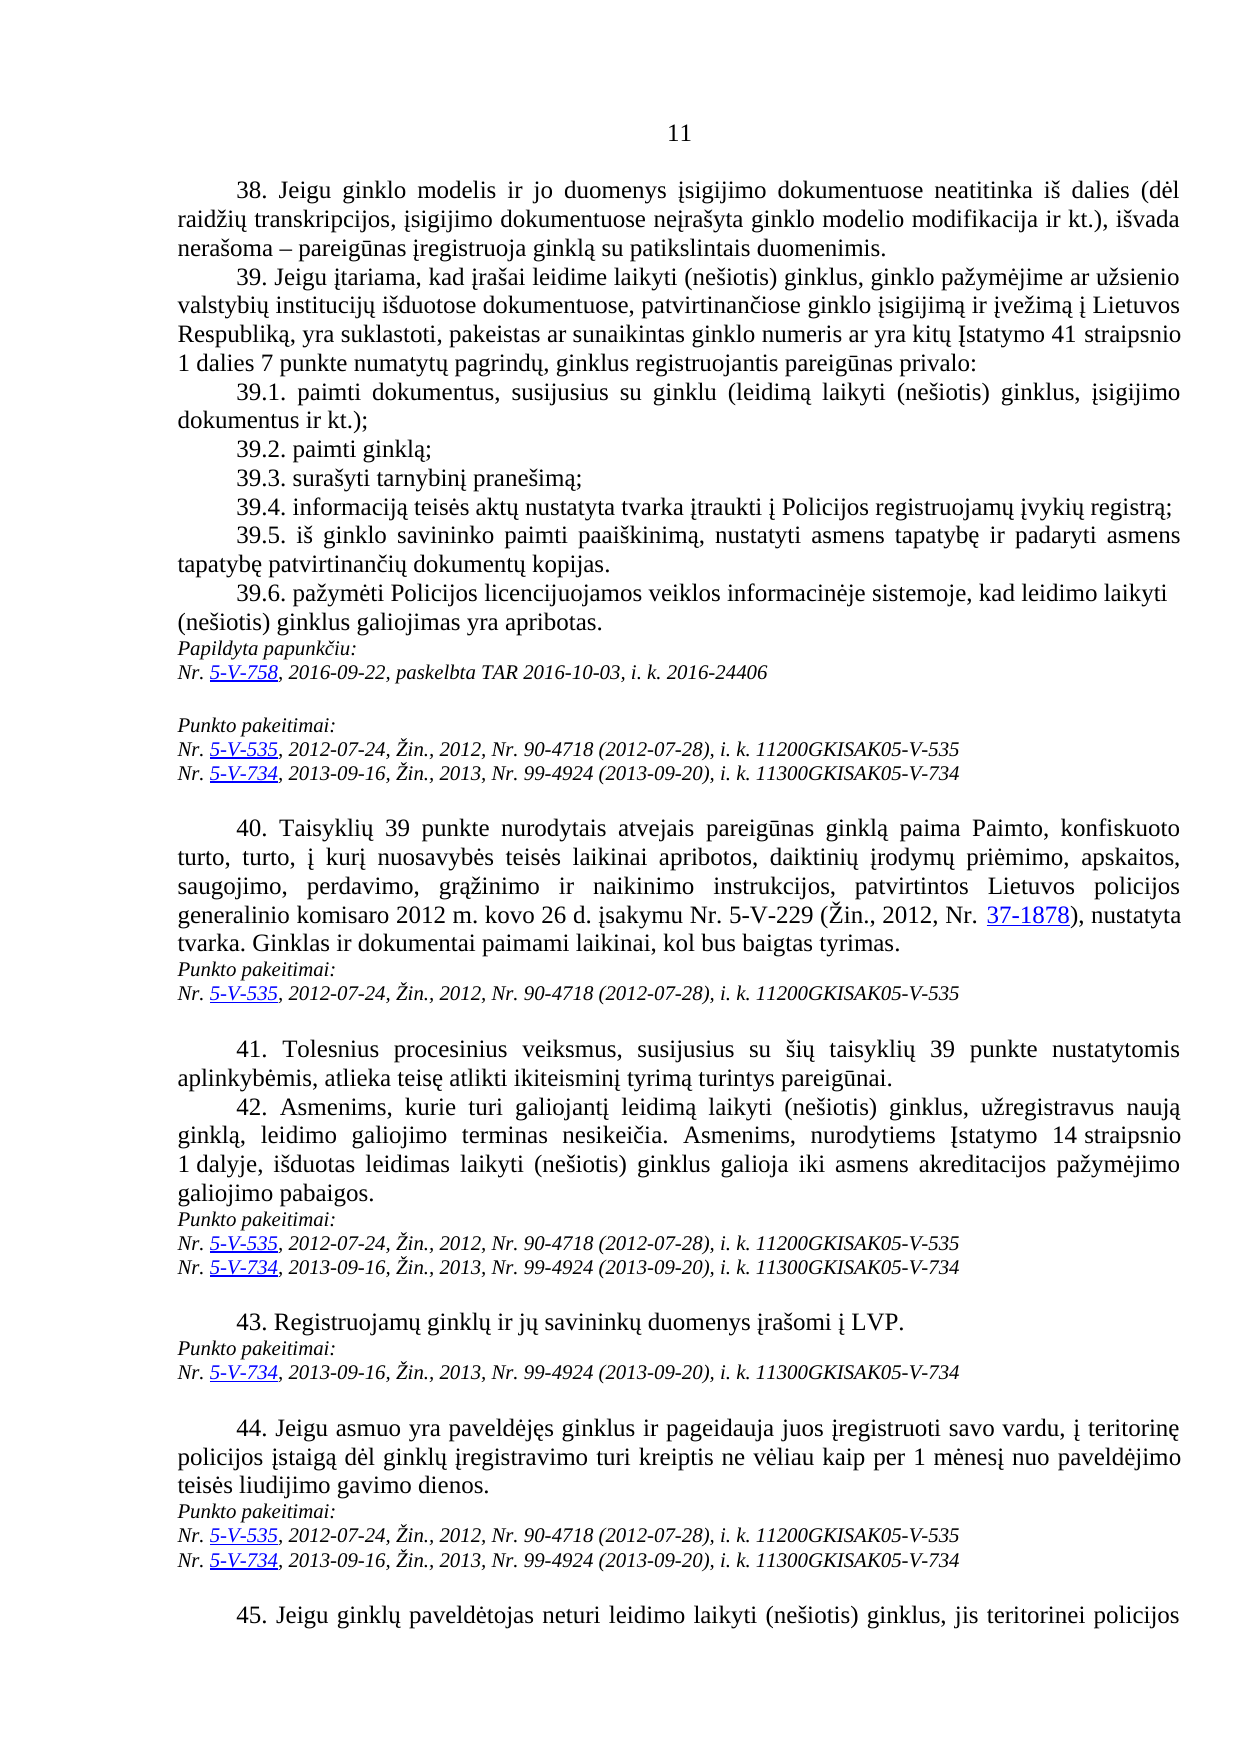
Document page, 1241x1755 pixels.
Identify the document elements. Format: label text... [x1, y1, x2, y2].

text Punkto pakeitimai: [177, 957, 1181, 981]
text 39.4. informaciją teisės aktų nustatyta tvarka įtraukti į Policijos registruojamų įvykių registrą; [177, 492, 1181, 521]
text Nr. 5-V-734, 2013-09-16, Žin., 2013, Nr. 99-4924 (2013-09-20), i. k. 11300GKISAK05-V-734 [177, 1360, 1181, 1384]
text 39.5. iš ginklo savininko paimti paaiškinimą, nustatyti asmens tapatybę ir padaryti asmens tapatybę patvirtinančių dokumentų kopijas. [177, 521, 1181, 578]
text Nr. 5-V-535, 2012-07-24, Žin., 2012, Nr. 90-4718 (2012-07-28), i. k. 11200GKISAK05-V-535 [177, 1523, 1181, 1547]
text Nr. 5-V-734, 2013-09-16, Žin., 2013, Nr. 99-4924 (2013-09-20), i. k. 11300GKISAK05-V-734 [177, 761, 1181, 785]
text Nr. 5-V-535, 2012-07-24, Žin., 2012, Nr. 90-4718 (2012-07-28), i. k. 11200GKISAK05-V-535 [177, 981, 1181, 1005]
text 44. Jeigu asmuo yra paveldėjęs ginklus ir pageidauja juos įregistruoti savo vardu, į teritorinę policijos įstaigą dėl ginklų įregistravimo turi kreiptis ne vėliau kaip per 1 mėnesį nuo paveldėjimo teisės liudijimo gavimo dienos. [177, 1413, 1181, 1499]
text 41. Tolesnius procesinius veiksmus, susijusius su šių taisyklių 39 punkte nustatytomis aplinkybėmis, atlieka teisę atlikti ikiteisminį tyrimą turintys pareigūnai. [177, 1034, 1181, 1092]
text 38. Jeigu ginklo modelis ir jo duomenys įsigijimo dokumentuose neatitinka iš dalies (dėl raidžių transkripcijos, įsigijimo dokumentuose neįrašyta ginklo modelio modifikacija ir kt.), išvada nerašoma – pareigūnas įregistruoja ginklą su patikslintais duomenimis. [177, 176, 1181, 262]
text 39.3. surašyti tarnybinį pranešimą; [177, 463, 1181, 492]
text 40. Taisyklių 39 punkte nurodytais atvejais pareigūnas ginklą paima Paimto, konfiskuoto turto, turto, į kurį nuosavybės teisės laikinai apribotos, daiktinių įrodymų priėmimo, apskaitos, saugojimo, perdavimo, grąžinimo ir naikinimo instrukcijos, patvirtintos Lietuvos policijos generalinio komisaro 2012 m. kovo 26 d. įsakymu Nr. 5-V-229 (Žin., 2012, Nr. 37-1878), nustatyta tvarka. Ginklas ir dokumentai paimami laikinai, kol bus baigtas tyrimas. [177, 813, 1181, 957]
text Punkto pakeitimai: [177, 712, 1181, 737]
text Papildyta papunkčiu: [177, 636, 1181, 660]
text 39.6. pažymėti Policijos licencijuojamos veiklos informacinėje sistemoje, kad leidimo laikyti (nešiotis) ginklus galiojimas yra apribotas. [177, 578, 1181, 636]
text Punkto pakeitimai: [177, 1207, 1181, 1231]
text Nr. 5-V-758, 2016-09-22, paskelbta TAR 2016-10-03, i. k. 2016-24406 [177, 660, 1181, 684]
text 45. Jeigu ginklų paveldėtojas neturi leidimo laikyti (nešiotis) ginklus, jis teritorinei policijos [177, 1600, 1181, 1629]
text Punkto pakeitimai: [177, 1499, 1181, 1523]
text 39. Jeigu įtariama, kad įrašai leidime laikyti (nešiotis) ginklus, ginklo pažymėjime ar užsienio valstybių institucijų išduotose dokumentuose, patvirtinančiose ginklo įsigijimą ir įvežimą į Lietuvos Respubliką, yra suklastoti, pakeistas ar sunaikintas ginklo numeris ar yra kitų Įstatymo 41 straipsnio 1 dalies 7 punkte numatytų pagrindų, ginklus registruojantis pareigūnas privalo: [177, 262, 1181, 377]
text 39.2. paimti ginklą; [177, 434, 1181, 463]
text Punkto pakeitimai: [177, 1336, 1181, 1360]
text Nr. 5-V-535, 2012-07-24, Žin., 2012, Nr. 90-4718 (2012-07-28), i. k. 11200GKISAK05-V-535 [177, 737, 1181, 761]
text 43. Registruojamų ginklų ir jų savininkų duomenys įrašomi į LVP. [177, 1307, 1181, 1336]
text 39.1. paimti dokumentus, susijusius su ginklu (leidimą laikyti (nešiotis) ginklus, įsigijimo dokumentus ir kt.); [177, 377, 1181, 434]
text Nr. 5-V-734, 2013-09-16, Žin., 2013, Nr. 99-4924 (2013-09-20), i. k. 11300GKISAK05-V-734 [177, 1547, 1181, 1572]
text Nr. 5-V-535, 2012-07-24, Žin., 2012, Nr. 90-4718 (2012-07-28), i. k. 11200GKISAK05-V-535 [177, 1231, 1181, 1255]
text 42. Asmenims, kurie turi galiojantį leidimą laikyti (nešiotis) ginklus, užregistravus naują ginklą, leidimo galiojimo terminas nesikeičia. Asmenims, nurodytiems Įstatymo 14 straipsnio 1 dalyje, išduotas leidimas laikyti (nešiotis) ginklus galioja iki asmens akreditacijos pažymėjimo galiojimo pabaigos. [177, 1092, 1181, 1207]
text Nr. 5-V-734, 2013-09-16, Žin., 2013, Nr. 99-4924 (2013-09-20), i. k. 11300GKISAK05-V-734 [177, 1255, 1181, 1279]
